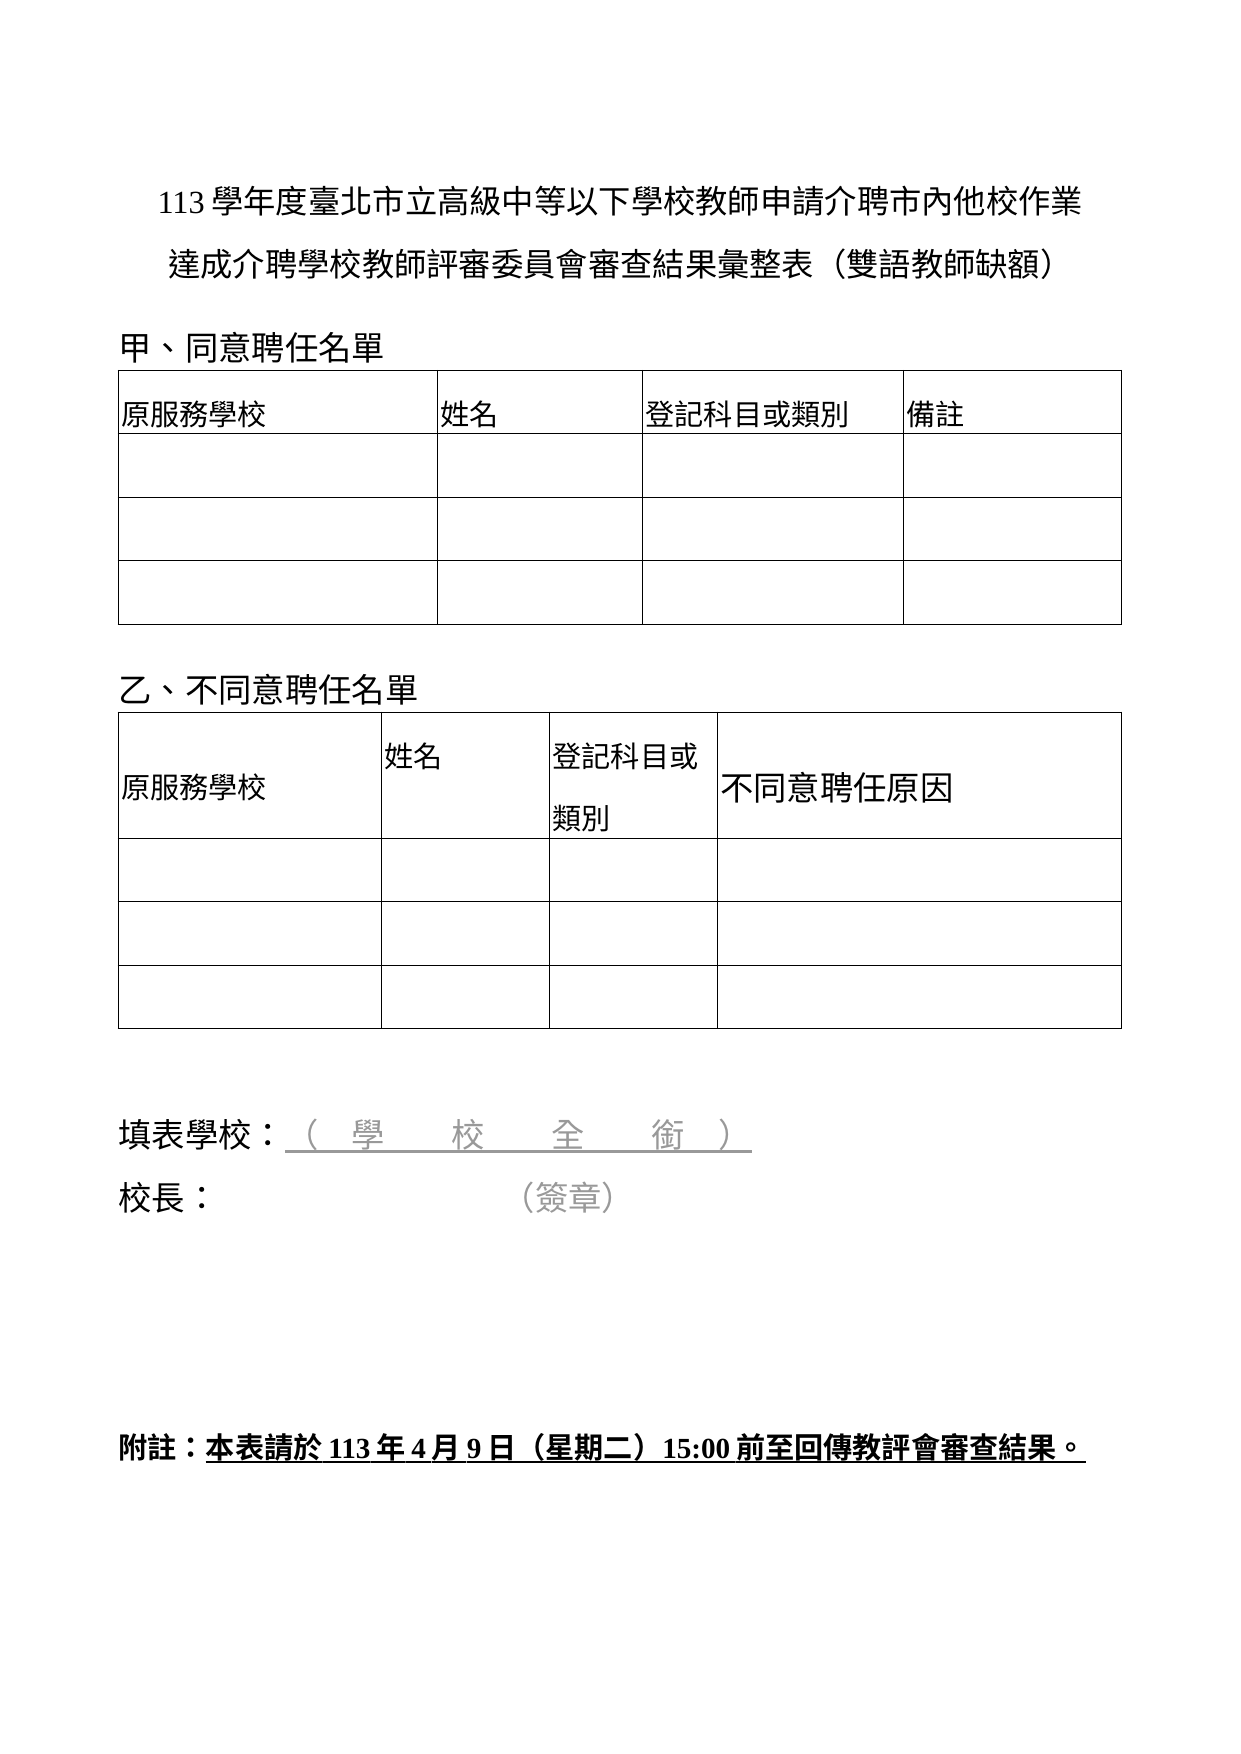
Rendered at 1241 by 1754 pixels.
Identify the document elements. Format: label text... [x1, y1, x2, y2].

table_header 不同意聘任原因 [718, 713, 1121, 838]
table_cell [643, 434, 903, 497]
table_cell [119, 561, 437, 624]
table_cell [119, 434, 437, 497]
table_cell [382, 839, 549, 901]
table_header 登記科目或類別 [550, 713, 717, 838]
table_header 登記科目或類別 [643, 371, 903, 433]
text 113學年度臺北市立高級中等以下學校教師申請介聘市內他校作業 [118, 158, 1122, 221]
table_cell [119, 966, 381, 1028]
text 達成介聘學校教師評審委員會審查結果彙整表（雙語教師缺額） [118, 221, 1122, 283]
table_cell [438, 434, 642, 497]
table_cell [382, 966, 549, 1028]
table_header 備註 [904, 371, 1121, 433]
text 校長： （簽章） [118, 1154, 1122, 1217]
table_cell [718, 839, 1121, 901]
text 填表學校：（ 學 校 全 銜 ） [118, 1092, 1122, 1154]
table_header 姓名 [382, 713, 549, 838]
table_cell [718, 966, 1121, 1028]
table_header 姓名 [438, 371, 642, 433]
text 乙、不同意聘任名單 [118, 663, 1122, 712]
table_cell [550, 839, 717, 901]
text 附註：本表請於113年4月9日（星期二）15:00前至回傳教評會審查結果。 [118, 1404, 1122, 1467]
table_cell [438, 561, 642, 624]
table_cell [904, 498, 1121, 560]
table_cell [382, 902, 549, 965]
table_cell [119, 839, 381, 901]
table_cell [550, 966, 717, 1028]
table_cell [438, 498, 642, 560]
table_cell [904, 434, 1121, 497]
table_cell [119, 902, 381, 965]
table_header 原服務學校 [119, 713, 381, 838]
table_header 原服務學校 [119, 371, 437, 433]
table_cell [904, 561, 1121, 624]
table_cell [718, 902, 1121, 965]
table_cell [550, 902, 717, 965]
table_cell [643, 561, 903, 624]
table_cell [119, 498, 437, 560]
text 甲、同意聘任名單 [118, 322, 1122, 370]
table_cell [643, 498, 903, 560]
